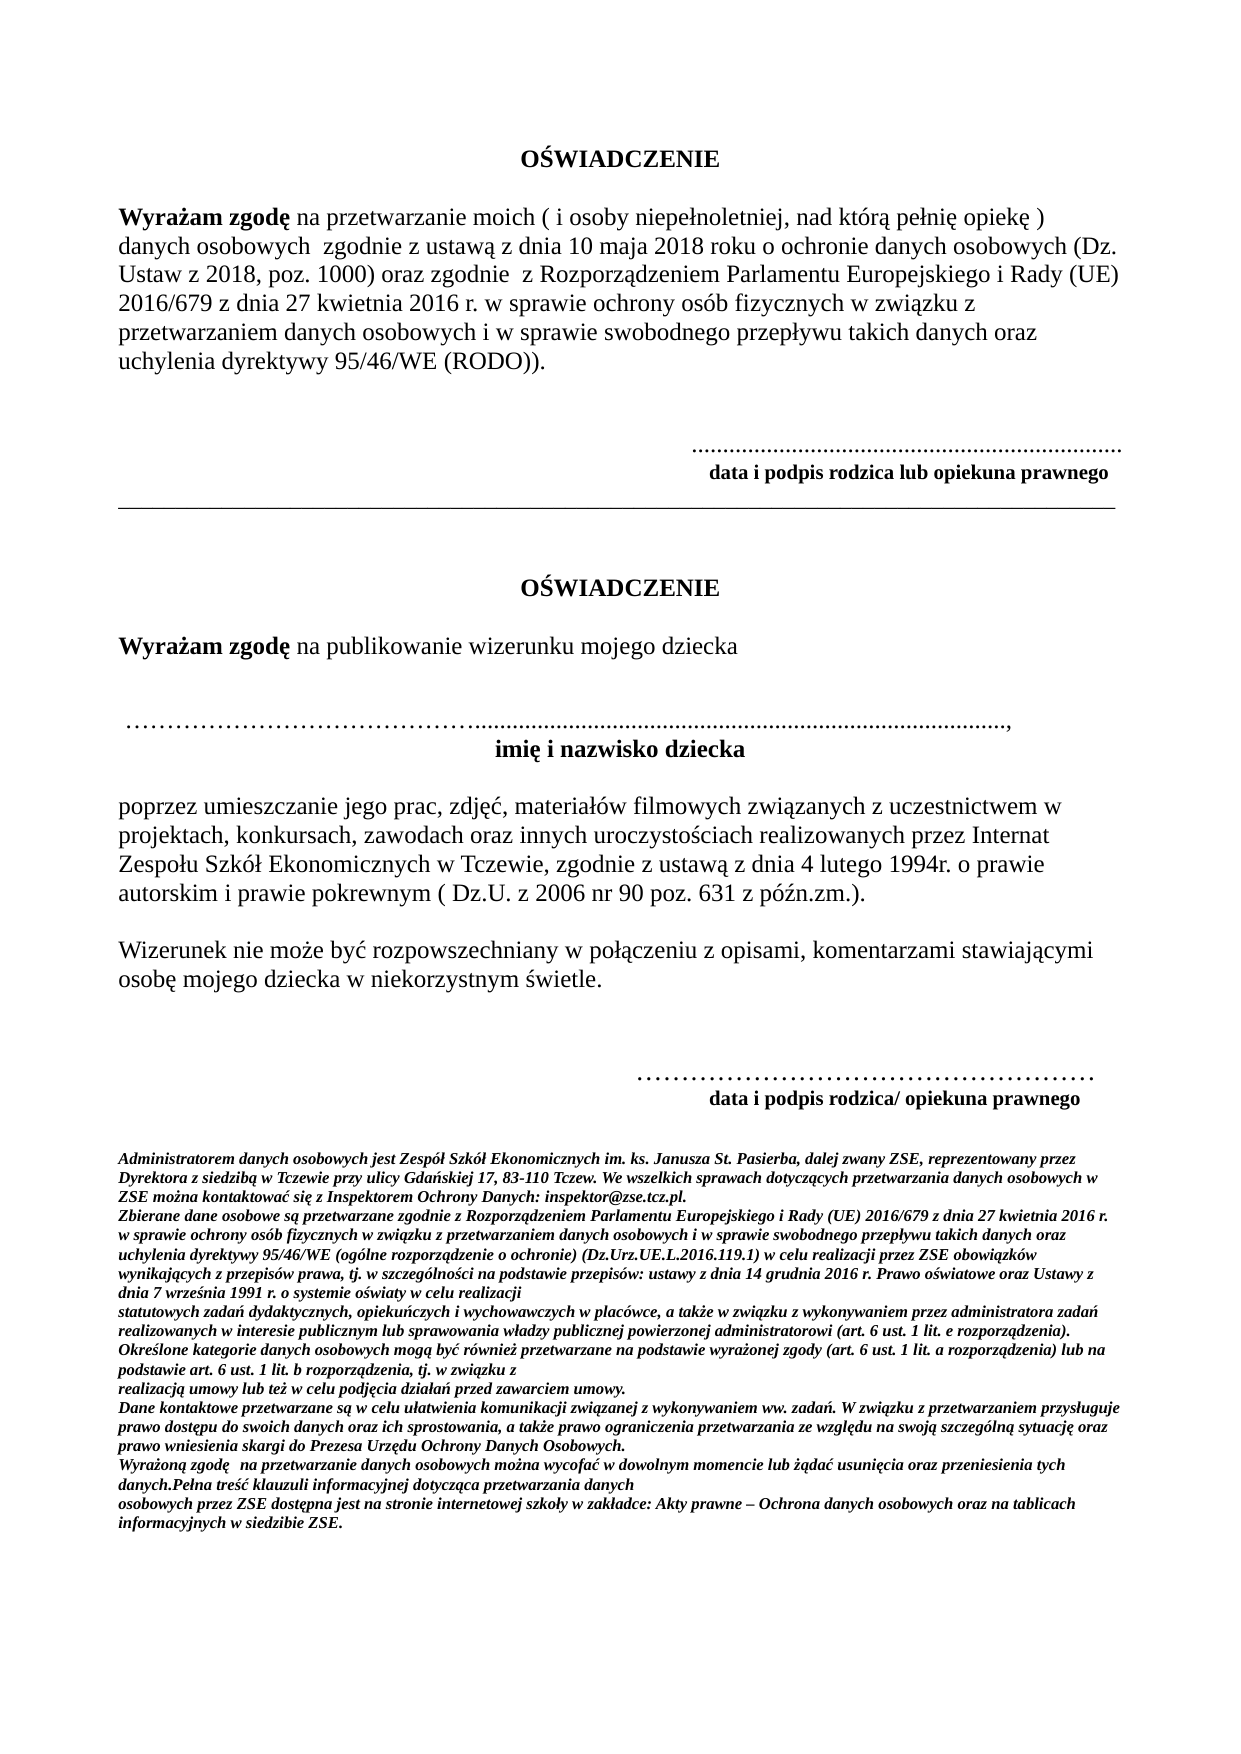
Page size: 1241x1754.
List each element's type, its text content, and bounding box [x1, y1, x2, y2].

text osobowych przez ZSE dostępna jest na stronie internetowej szkoły w zakładce: Akty prawne – Ochrona danych osobowych oraz na tablicach informacyjnych w siedzibie ZSE. [118, 1493, 1122, 1532]
text poprzez umieszczanie jego prac, zdjęć, materiałów filmowych związanych z uczestnictwem w projektach, konkursach, zawodach oraz innych uroczystościach realizowanych przez Internat Zespołu Szkół Ekonomicznych w Tczewie, zgodnie z ustawą z dnia 4 lutego 1994r. o prawie autorskim i prawie pokrewnym ( Dz.U. z 2006 nr 90 poz. 631 z późn.zm.). [118, 791, 1122, 906]
text Wyrażam zgodę na przetwarzanie moich ( i osoby niepełnoletniej, nad którą pełnię opiekę ) danych osobowych zgodnie z ustawą z dnia 10 maja 2018 roku o ochronie danych osobowych (Dz. Ustaw z 2018, poz. 1000) oraz zgodnie z Rozporządzeniem Parlamentu Europejskiego i Rady (UE) 2016/679 z dnia 27 kwietnia 2016 r. w sprawie ochrony osób fizycznych w związku z przetwarzaniem danych osobowych i w sprawie swobodnego przepływu takich danych oraz uchylenia dyrektywy 95/46/WE (RODO)). [118, 202, 1122, 374]
text OŚWIADCZENIE [118, 144, 1122, 173]
text prawo wniesienia skargi do Prezesa Urzędu Ochrony Danych Osobowych. [118, 1436, 1122, 1455]
text data i podpis rodzica/ opiekuna prawnego [118, 1086, 1122, 1110]
text Określone kategorie danych osobowych mogą być również przetwarzane na podstawie wyrażonej zgody (art. 6 ust. 1 lit. a rozporządzenia) lub na podstawie art. 6 ust. 1 lit. b rozporządzenia, tj. w związku z [118, 1340, 1122, 1378]
text Wyrażoną zgodę na przetwarzanie danych osobowych można wycofać w dowolnym momencie lub żądać usunięcia oraz przeniesienia tych danych.Pełna treść klauzuli informacyjnej dotycząca przetwarzania danych [118, 1455, 1122, 1493]
text OŚWIADCZENIE [118, 573, 1122, 602]
text imię i nazwisko dziecka [118, 734, 1122, 763]
text Zbierane dane osobowe są przetwarzane zgodnie z Rozporządzeniem Parlamentu Europejskiego i Rady (UE) 2016/679 z dnia 27 kwietnia 2016 r. w sprawie ochrony osób fizycznych w związku z przetwarzaniem danych osobowych i w sprawie swobodnego przepływu takich danych oraz uchylenia dyrektywy 95/46/WE (ogólne rozporządzenie o ochronie) (Dz.Urz.UE.L.2016.119.1) w celu realizacji przez ZSE obowiązków wynikających z przepisów prawa, tj. w szczególności na podstawie przepisów: ustawy z dnia 14 grudnia 2016 r. Prawo oświatowe oraz Ustawy z dnia 7 września 1991 r. o systemie oświaty w celu realizacji [118, 1206, 1122, 1302]
text …………………………………………… [118, 1055, 1122, 1086]
text Wyrażam zgodę na publikowanie wizerunku mojego dziecka [118, 631, 1122, 659]
text statutowych zadań dydaktycznych, opiekuńczych i wychowawczych w placówce, a także w związku z wykonywaniem przez administratora zadań realizowanych w interesie publicznym lub sprawowania władzy publicznej powierzonej administratorowi (art. 6 ust. 1 lit. e rozporządzenia). [118, 1302, 1122, 1340]
text realizacją umowy lub też w celu podjęcia działań przed zawarciem umowy. [118, 1378, 1122, 1398]
text Administratorem danych osobowych jest Zespół Szkół Ekonomicznych im. ks. Janusza St. Pasierba, dalej zwany ZSE, reprezentowany przez Dyrektora z siedzibą w Tczewie przy ulicy Gdańskiej 17, 83-110 Tczew. We wszelkich sprawach dotyczących przetwarzania danych osobowych w ZSE można kontaktować się z Inspektorem Ochrony Danych: inspektor@zse.tcz.pl. [118, 1148, 1122, 1206]
text data i podpis rodzica lub opiekuna prawnego [118, 458, 1122, 485]
text ……………………………………....................................................................................., [118, 705, 1122, 734]
text Wizerunek nie może być rozpowszechniany w połączeniu z opisami, komentarzami stawiającymi osobę mojego dziecka w niekorzystnym świetle. [118, 935, 1122, 993]
text _______________________________________________________________________________________ [118, 485, 1122, 511]
text Dane kontaktowe przetwarzane są w celu ułatwienia komunikacji związanej z wykonywaniem ww. zadań. W związku z przetwarzaniem przysługuje prawo dostępu do swoich danych oraz ich sprostowania, a także prawo ograniczenia przetwarzania ze względu na swoją szczególną sytuację oraz [118, 1398, 1122, 1436]
text ..................................................................... [118, 429, 1122, 458]
